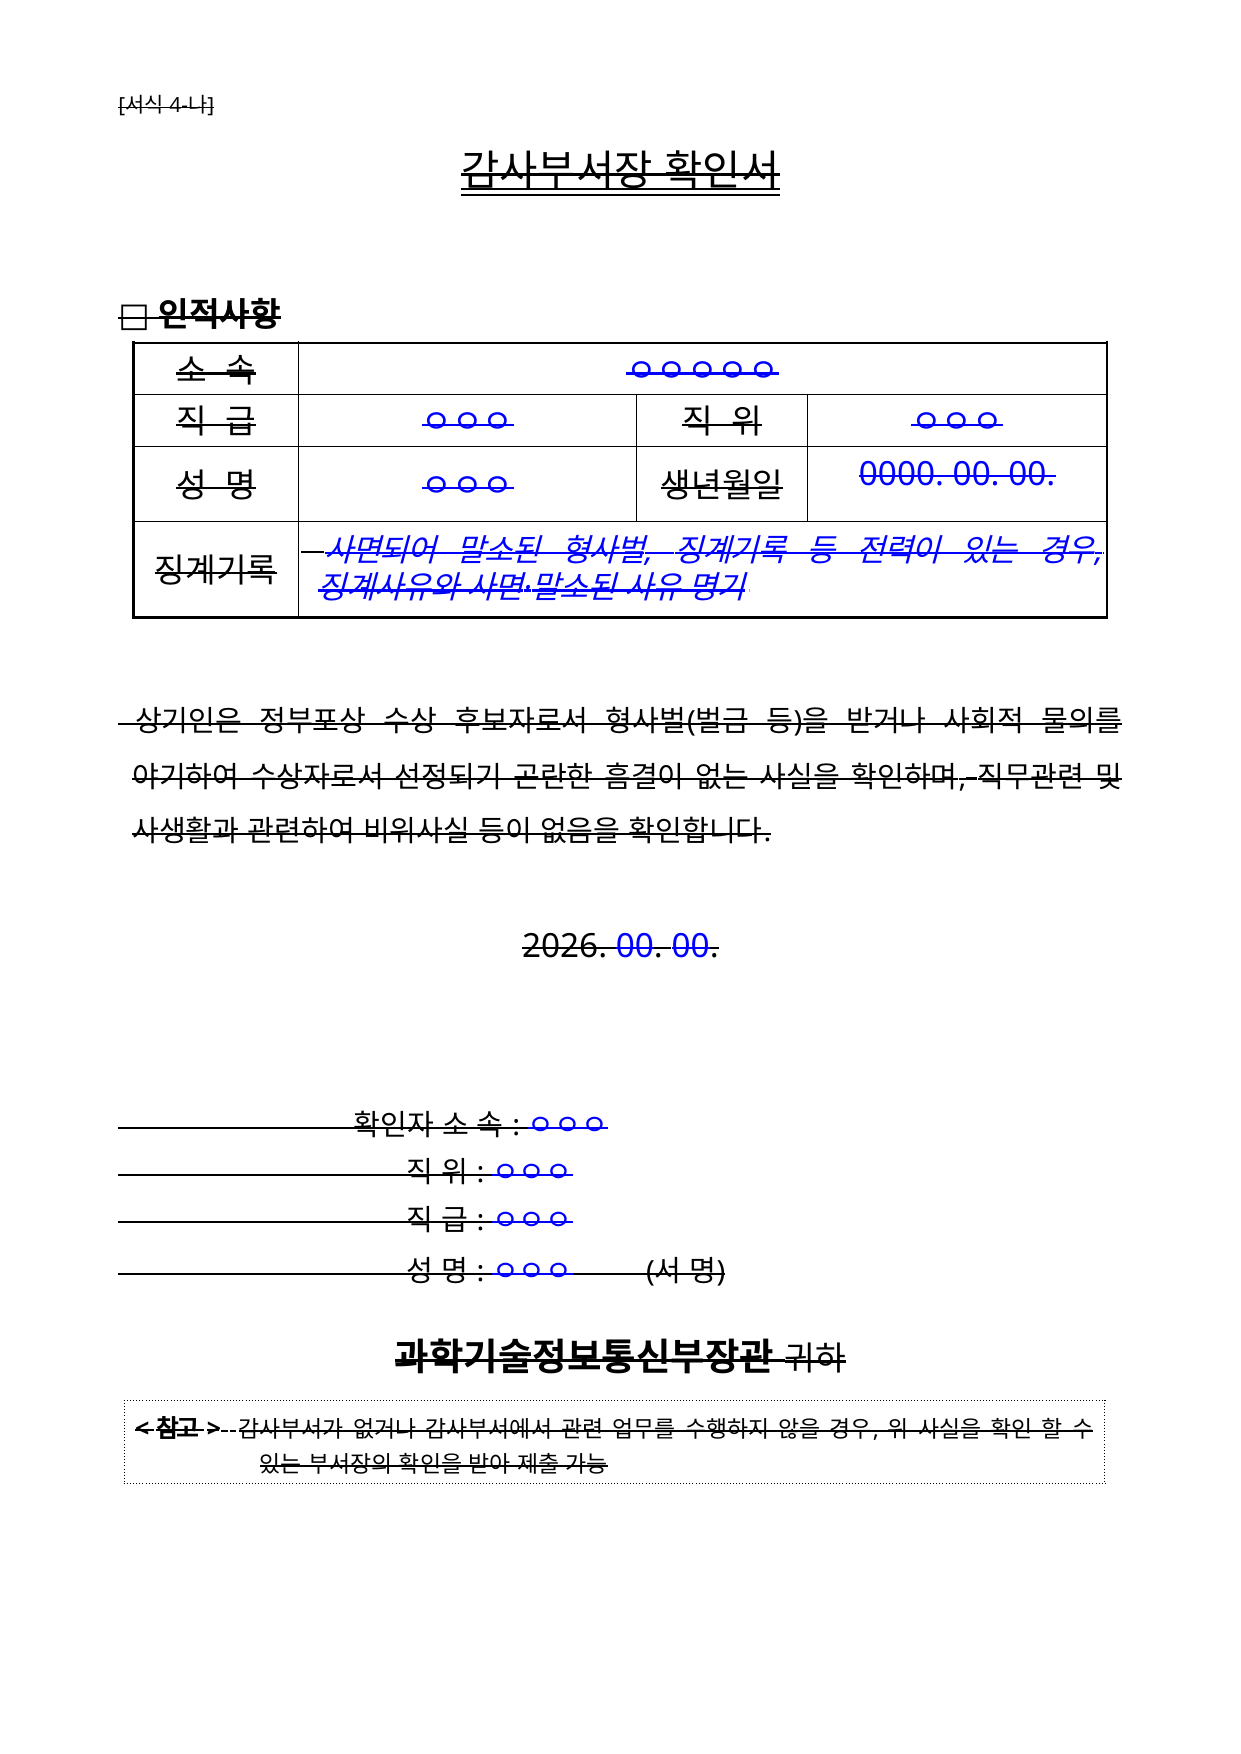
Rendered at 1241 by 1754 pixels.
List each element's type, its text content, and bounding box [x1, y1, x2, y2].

table_cell 0000. 00. 00. [808, 447, 1106, 521]
text 감사부서장 확인서 [118, 137, 1122, 197]
table_cell 직 위 [637, 395, 807, 446]
text 상기인은 정부포상 수상 후보자로서 형사벌(벌금 등)을 받거나 사회적 물의를 야기하여 수상자로서 선정되기 곤란한 흠결이 없는 사실을 확인하며, 직무관련 및 사생활과 관련하여 비위사실 등이 없음을 확인합니다. [118, 725, 1122, 850]
table_cell ㅇㅇㅇ [299, 395, 636, 446]
table_cell ㅇㅇㅇ [808, 395, 1106, 446]
table_header ㅇㅇㅇㅇㅇ [299, 344, 1106, 394]
table_cell 생년월일 [637, 447, 807, 521]
text 직 위 : ㅇㅇㅇ [118, 1153, 1122, 1190]
text 2026. 00. 00. [118, 921, 1122, 967]
table_cell 사면되어 말소된 형사벌, 징계기록 등 전력이 있는 경우, 징계사유와 사면·말소된 사유 명기 [299, 522, 1106, 616]
table_header < 참고 > 감사부서가 없거나 감사부서에서 관련 업무를 수행하지 않을 경우, 위 사실을 확인 할 수 있는 부서장의 확인을 받아 제출 가능 [124, 1400, 1104, 1483]
table_header 소 속 [135, 344, 298, 394]
text [서식 4-나] [118, 88, 1122, 119]
table_cell 직 급 [135, 395, 298, 446]
text 직 급 : ㅇㅇㅇ [118, 1201, 1122, 1238]
text 확인자 소 속 : ㅇㅇㅇ [118, 1106, 1122, 1143]
table_cell 징계기록 [135, 522, 298, 616]
table_cell ㅇㅇㅇ [299, 447, 636, 521]
text 상기인은 정부포상 수상 후보자로서 형사벌(벌금 등)을 받거나 사회적 물의를 야기하여 수상자로서 선정되기 곤란한 흠결이 없는 사실을 확인하며, 직무관련 및 사생활과 관련하여 비위사실 등이 없음을 확인합니다. [118, 697, 1122, 723]
table_cell 성 명 [135, 447, 298, 521]
text 과학기술정보통신부장관 귀하 [118, 1327, 1122, 1381]
text 성 명 : ㅇㅇㅇ (서 명) [118, 1248, 1122, 1290]
text □ 인적사항 [118, 288, 1122, 337]
